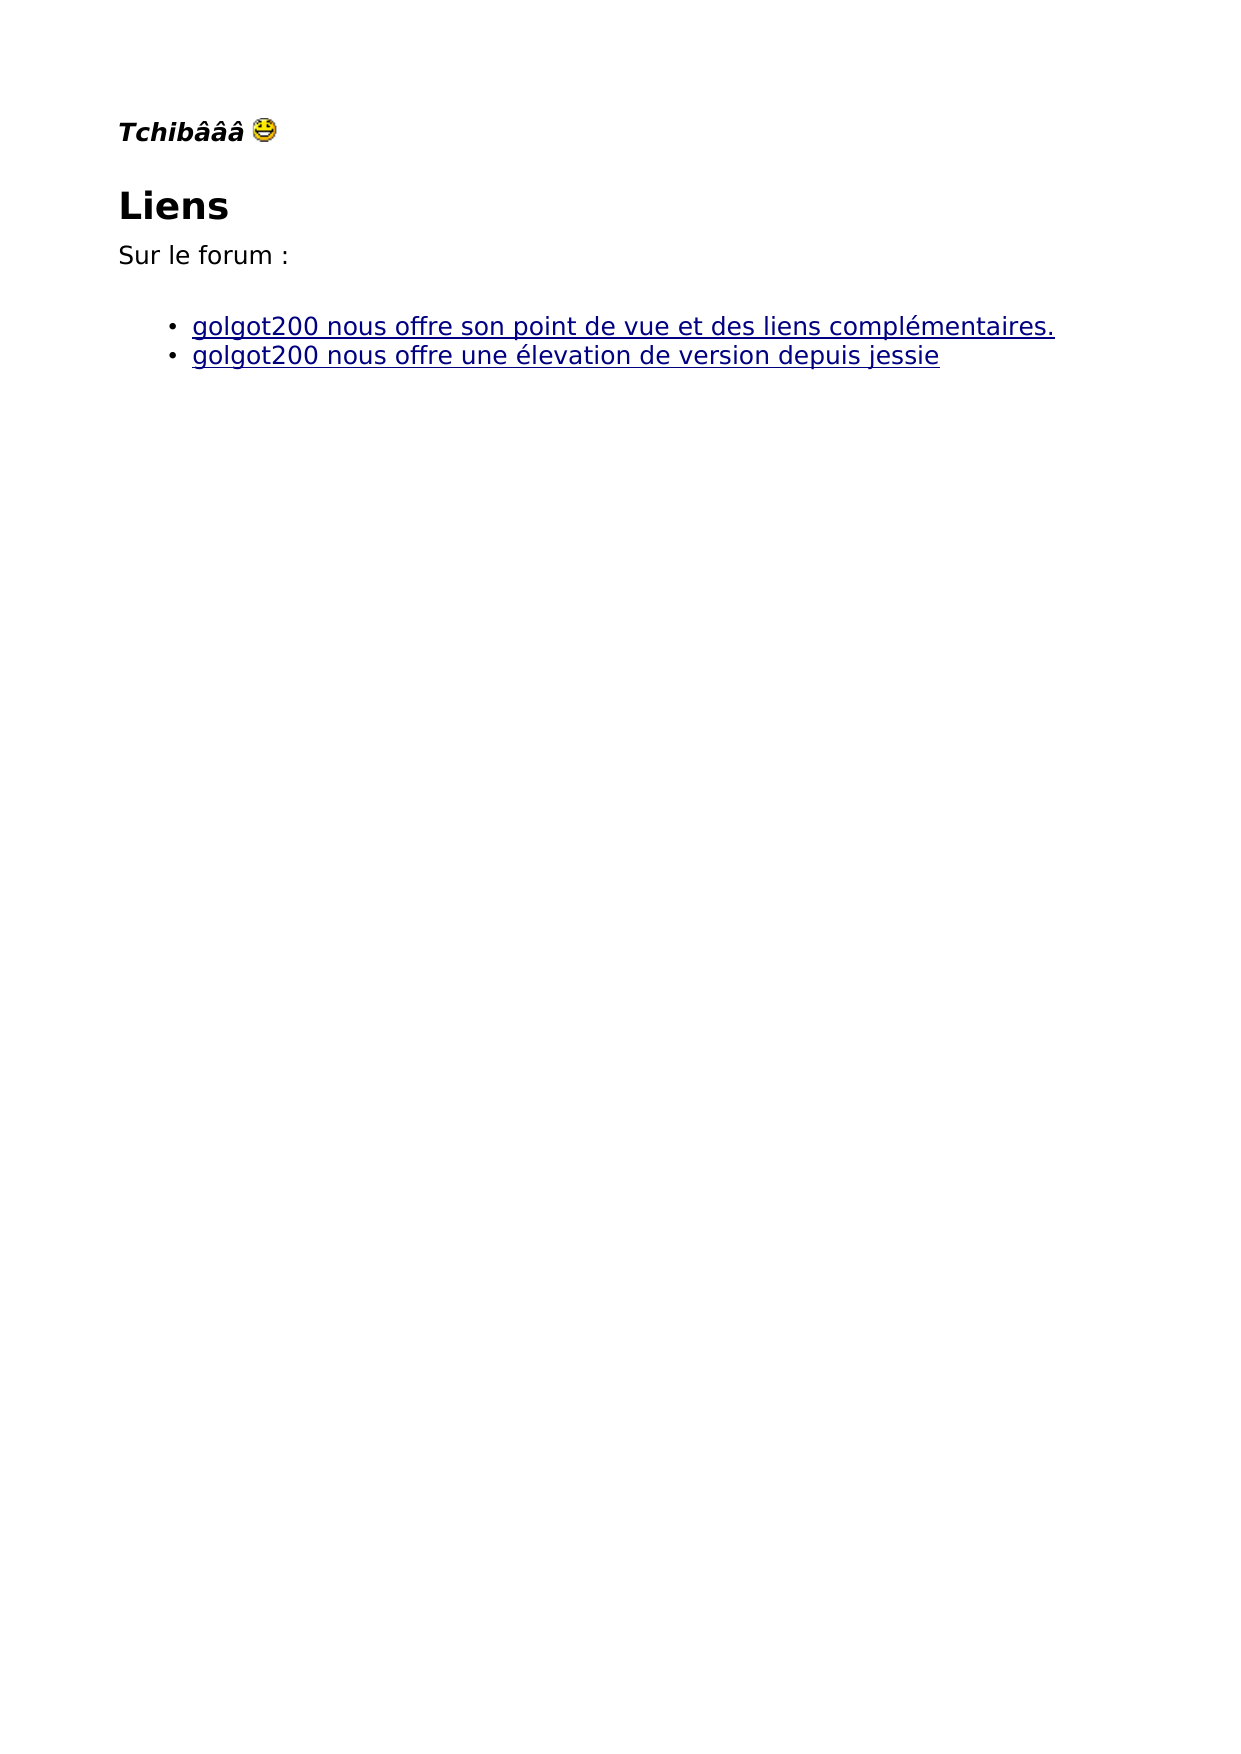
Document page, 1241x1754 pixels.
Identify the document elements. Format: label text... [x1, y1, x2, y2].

list golgot200 nous offre son point de vue et des liens complémentaires. [177, 312, 1122, 341]
text Sur le forum : [118, 241, 1122, 270]
picture [252, 118, 277, 142]
text Tchibâââ [118, 118, 1122, 147]
subtitle Liens [118, 185, 1122, 229]
list golgot200 nous offre une élevation de version depuis jessie [177, 341, 1122, 371]
